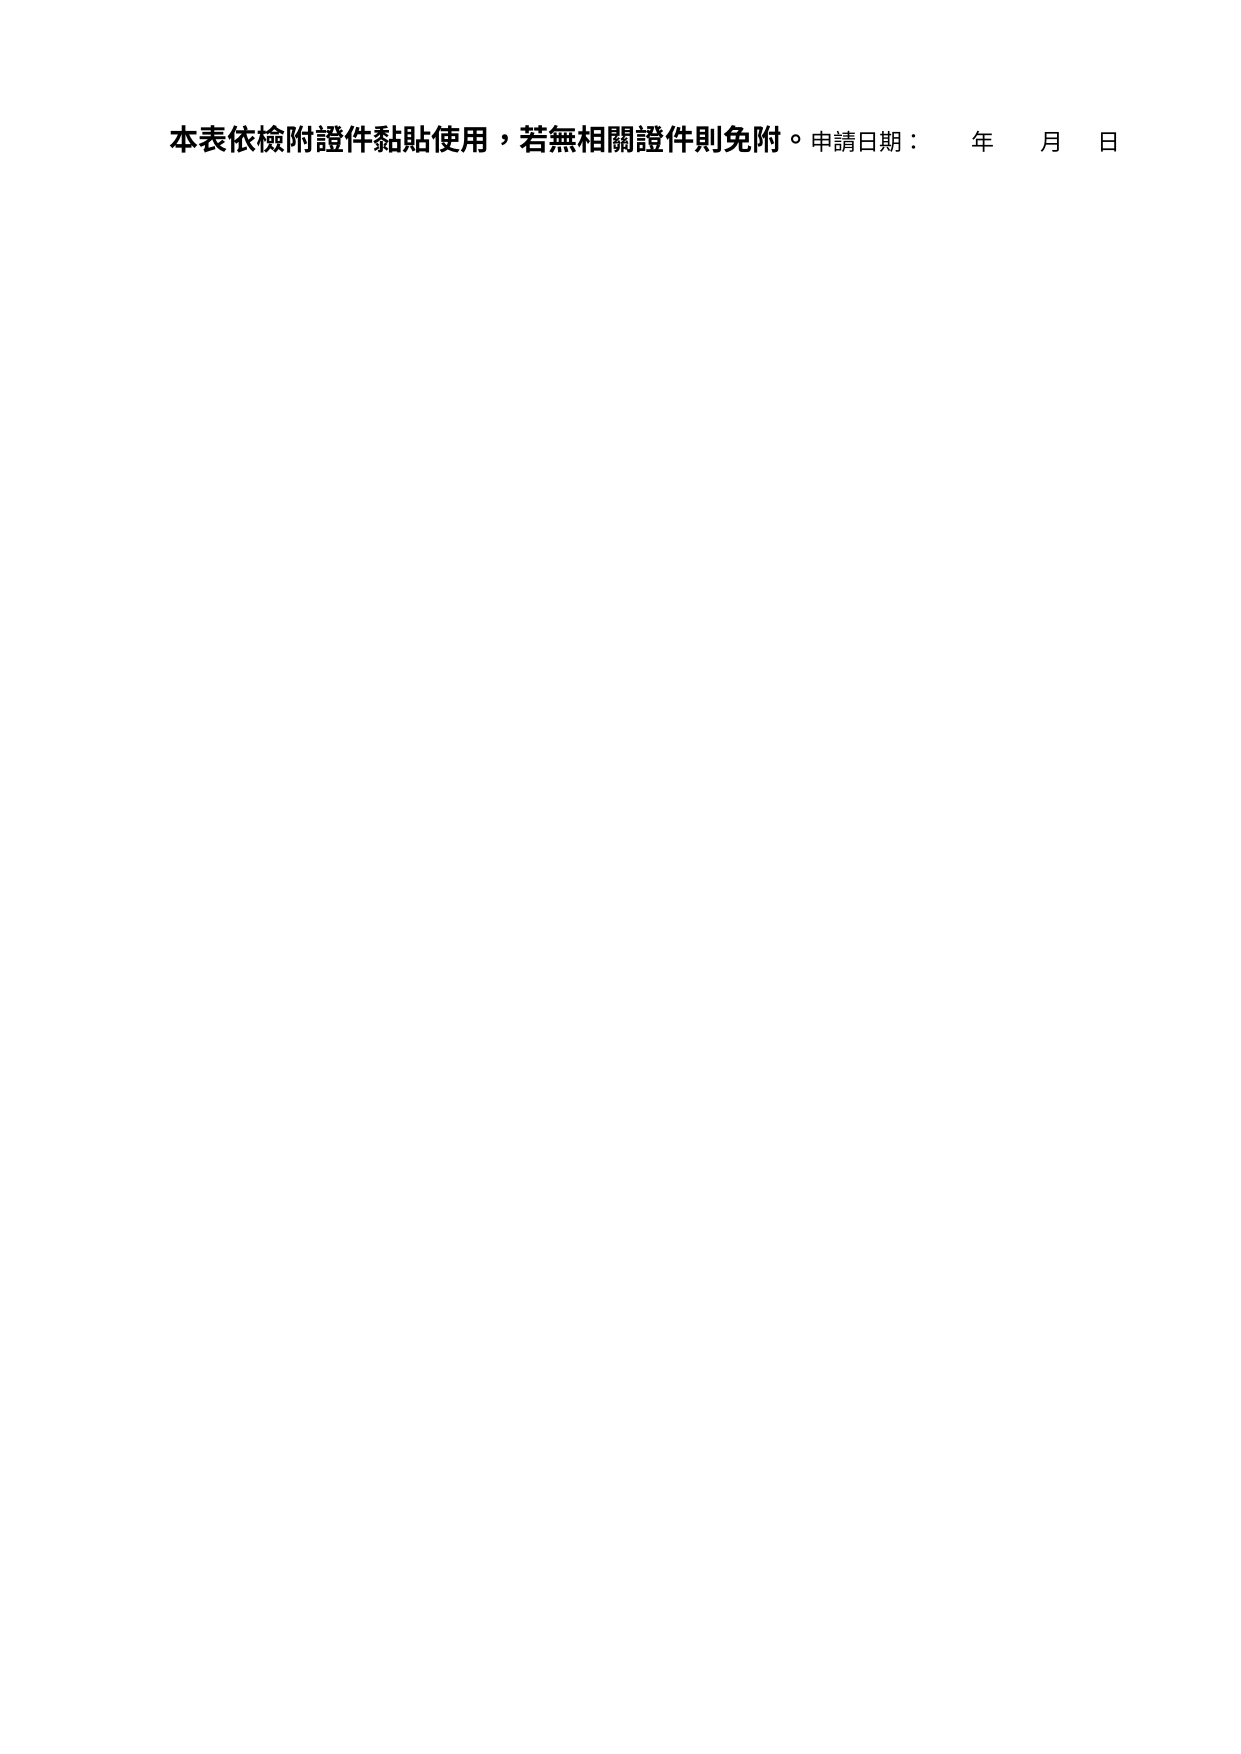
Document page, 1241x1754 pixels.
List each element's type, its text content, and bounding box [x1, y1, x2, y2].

text 本表依檢附證件黏貼使用，若無相關證件則免附。申請日期： 年 月 日 [169, 96, 1125, 158]
